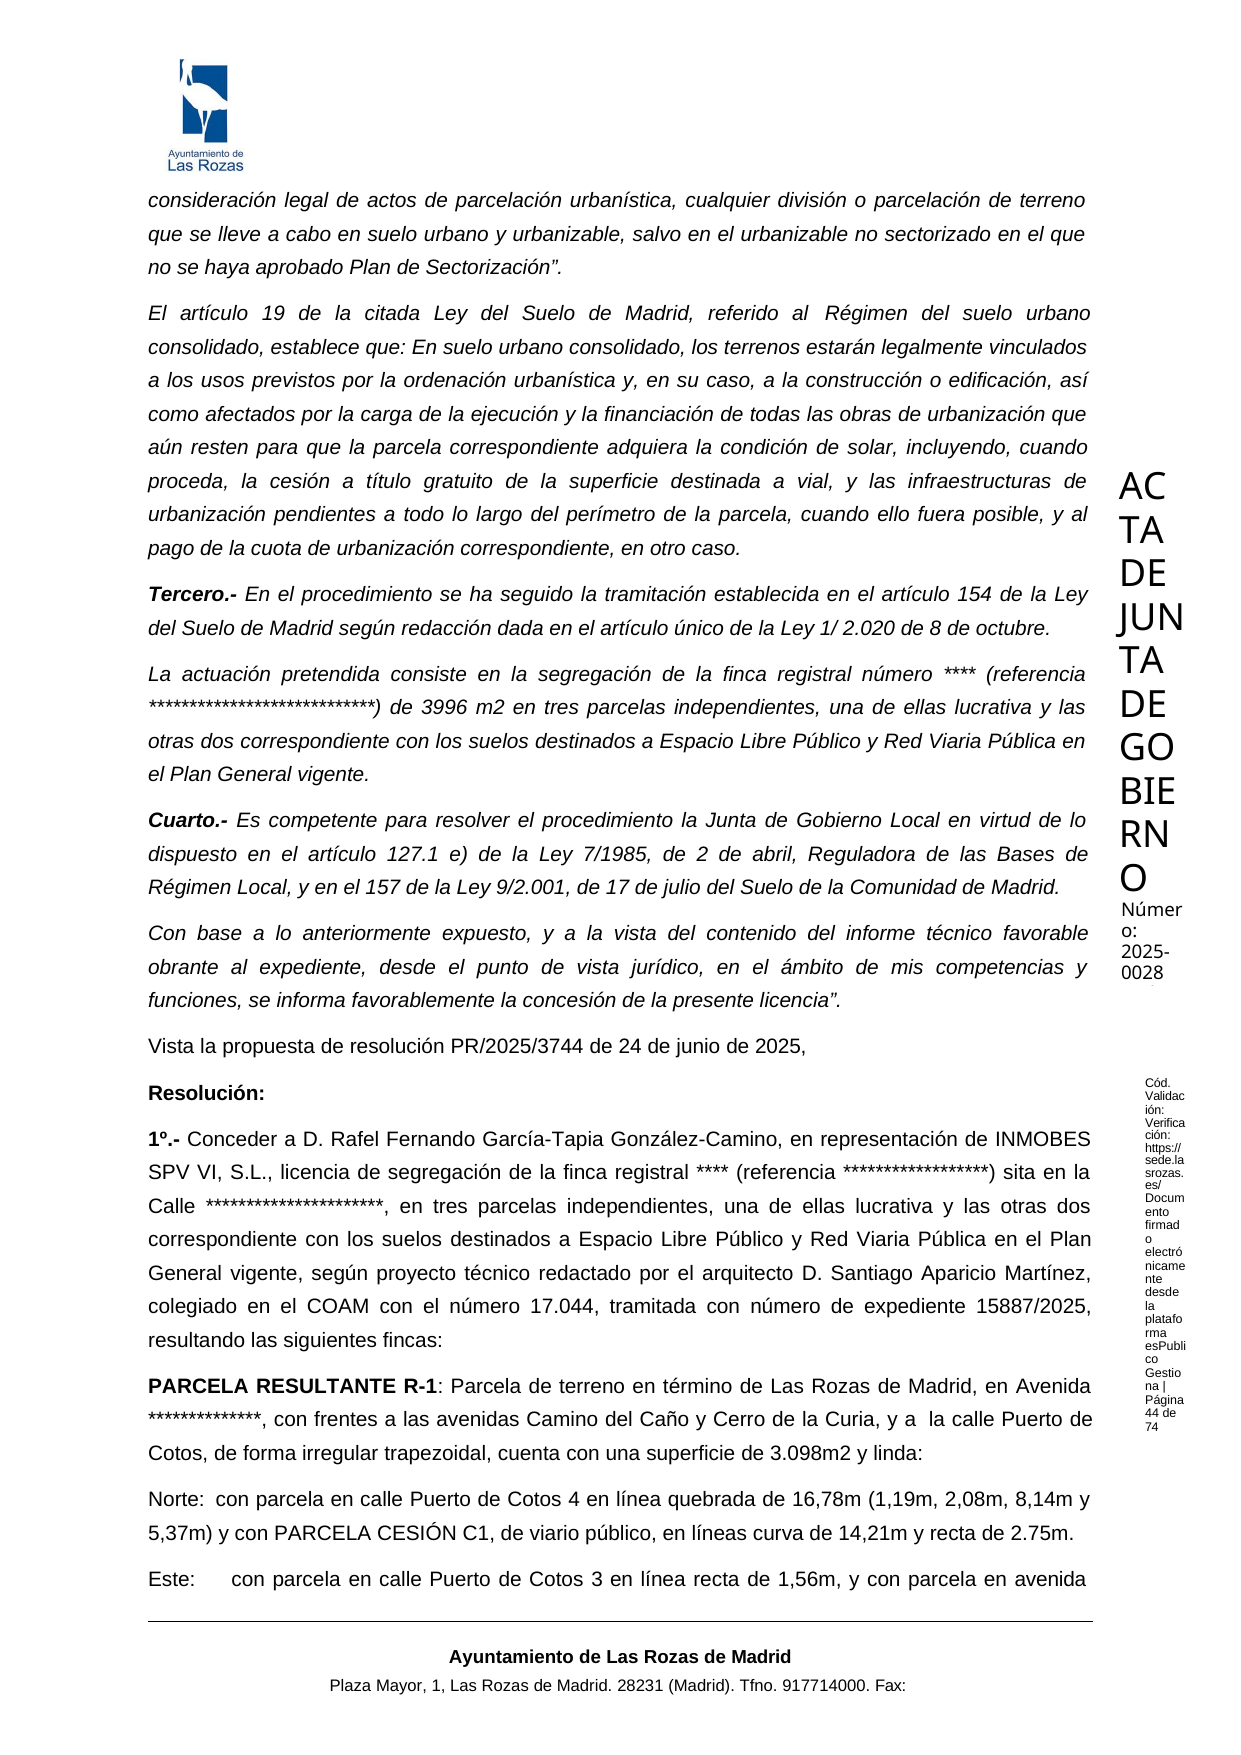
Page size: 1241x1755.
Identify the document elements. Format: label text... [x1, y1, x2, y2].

text Número: 2025-0028 Fecha: 08/07/2025 [1121, 900, 1185, 985]
text Con base a lo anteriormente expuesto, y a la vista del contenido del informe técnico favorable obrante al expediente, desde el punto de vista jurídico, en el ámbito de mis competencias y funciones, se informa favorablemente la concesión de la presente licencia”. [148, 921, 1090, 1012]
text 1º.- Conceder a D. Rafel Fernando García-Tapia González-Camino, en representación de INMOBES SPV VI, S.L., licencia de segregación de la finca registral **** (referencia ******************) sita en la Calle **********************, en tres parcelas independientes, una de ellas lucrativa y las otras dos correspondiente con los suelos destinados a Espacio Libre Público y Red Viaria Pública en el Plan General vigente, según proyecto técnico redactado por el arquitecto D. Santiago Aparicio Martínez, colegiado en el COAM con el número 17.044, tramitada con número de expediente 15887/2025, resultando las siguientes fincas: [148, 1126, 1092, 1352]
text consideración legal de actos de parcelación urbanística, cualquier división o parcelación de terreno que se lleve a cabo en suelo urbano y urbanizable, salvo en el urbanizable no sectorizado en el que no se haya aprobado Plan de Sectorización”. [1143, 1075, 1186, 1612]
subtitle Resolución: [148, 1080, 1108, 1104]
text Documento firmado electrónicamente desde la plataforma esPublico Gestiona | Página 44 de 74 [1145, 1192, 1186, 1434]
text ACTA DE JUNTA DE GOBIERNO [1119, 465, 1185, 900]
text Cuarto.- Es competente para resolver el procedimiento la Junta de Gobierno Local en virtud de lo dispuesto en el artículo 127.1 e) de la Ley 7/1985, de 2 de abril, Reguladora de las Bases de Régimen Local, y en el 157 de la Ley 9/2.001, de 17 de julio del Suelo de la Comunidad de Madrid. [148, 808, 1090, 899]
text Verificación: https://sede.lasrozas.es/ [1145, 1117, 1186, 1192]
text consideración legal de actos de parcelación urbanística, cualquier división o parcelación de terreno que se lleve a cabo en suelo urbano y urbanizable, salvo en el urbanizable no sectorizado en el que no se haya aprobado Plan de Sectorización”. [1117, 462, 1185, 634]
text Norte: con parcela en calle Puerto de Cotos 4 en línea quebrada de 16,78m (1,19m, 2,08m, 8,14m y 5,37m) y con PARCELA CESIÓN C1, de viario público, en líneas curva de 14,21m y recta de 2.75m. [148, 1487, 1092, 1544]
text El artículo 19 de la citada Ley del Suelo de Madrid, referido al Régimen del suelo urbano consolidado, establece que: En suelo urbano consolidado, los terrenos estarán legalmente vinculados a los usos previstos por la ordenación urbanística y, en su caso, a la construcción o edificación, así como afectados por la carga de la ejecución y la financiación de todas las obras de urbanización que aún resten para que la parcela correspondiente adquiera la condición de solar, incluyendo, cuando proceda, la cesión a título gratuito de la superficie destinada a vial, y las infraestructuras de urbanización pendientes a todo lo largo del perímetro de la parcela, cuando ello fuera posible, y al pago de la cuota de urbanización correspondiente, en otro caso. [148, 301, 1091, 560]
text Este: con parcela en calle Puerto de Cotos 3 en línea recta de 1,56m, y con parcela en avenida [148, 1566, 1108, 1590]
text consideración legal de actos de parcelación urbanística, cualquier división o parcelación de terreno que se lleve a cabo en suelo urbano y urbanizable, salvo en el urbanizable no sectorizado en el que no se haya aprobado Plan de Sectorización”. [148, 188, 1089, 279]
text Vista la propuesta de resolución PR/2025/3744 de 24 de junio de 2025, [148, 1034, 1108, 1058]
text PARCELA RESULTANTE R-1: Parcela de terreno en término de Las Rozas de Madrid, en Avenida **************, con frentes a las avenidas Camino del Caño y Cerro de la Curia, y a la calle Puerto de Cotos, de forma irregular trapezoidal, cuenta con una superficie de 3.098m2 y linda: [148, 1374, 1093, 1465]
text La actuación pretendida consiste en la segregación de la finca registral número **** (referencia ****************************) de 3996 m2 en tres parcelas independientes, una de ellas lucrativa y las otras dos correspondiente con los suelos destinados a Espacio Libre Público y Red Viaria Pública en el Plan General vigente. [148, 661, 1090, 786]
text Cód. Validación: [1145, 1077, 1186, 1117]
text Tercero.- En el procedimiento se ha seguido la tramitación establecida en el artículo 154 de la Ley del Suelo de Madrid según redacción dada en el artículo único de la Ley 1/ 2.020 de 8 de octubre. [148, 582, 1090, 639]
